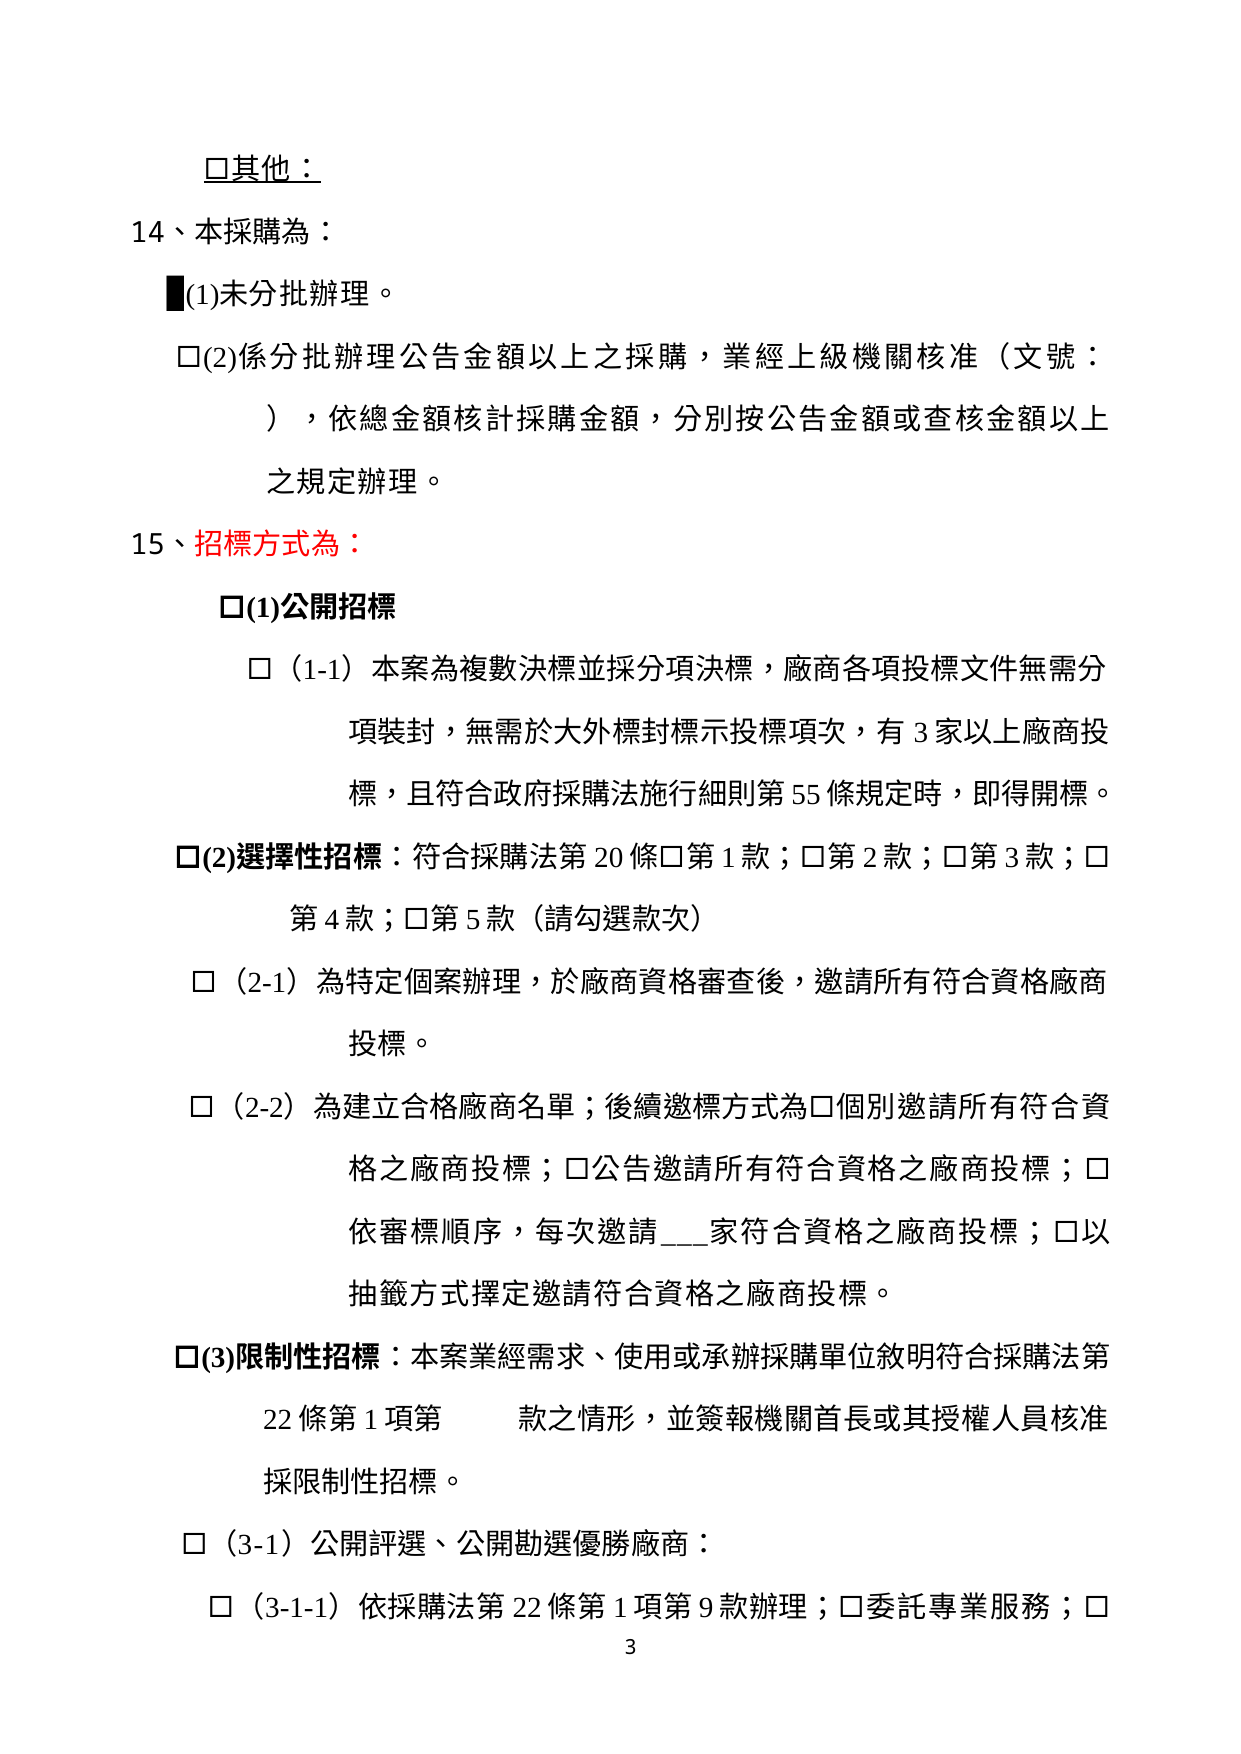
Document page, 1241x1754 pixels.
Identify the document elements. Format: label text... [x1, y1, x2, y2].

text █(1)未分批辦理。 [130, 250, 1110, 313]
text (1)公開招標 [218, 563, 1110, 625]
text （1-1）本案為複數決標並採分項決標，廠商各項投標文件無需分項裝封，無需於大外標封標示投標項次，有3家以上廠商投標，且符合政府採購法施行細則第55條規定時，即得開標。 [247, 625, 1110, 813]
list 招標方式為： [130, 500, 1110, 563]
text （2-2）為建立合格廠商名單；後續邀標方式為個別邀請所有符合資格之廠商投標；公告邀請所有符合資格之廠商投標；依審標順序，每次邀請___家符合資格之廠商投標；以抽籤方式擇定邀請符合資格之廠商投標。 [130, 1063, 1110, 1313]
text （3-1）公開評選、公開勘選優勝廠商： [130, 1500, 1110, 1563]
text （3-1-1）依採購法第22條第1項第9款辦理；委託專業服務；委託技術服務；委託資訊服務；委託社會福利服務。 [130, 1563, 1110, 1625]
text (2)係分批辦理公告金額以上之採購，業經上級機關核准（文號： ），依總金額核計採購金額，分別按公告金額或查核金額以上之規定辦理。 [130, 313, 1110, 500]
text (2)選擇性招標：符合採購法第20條第1款；第2款；第3款；第4款；第5款（請勾選款次） [130, 813, 1110, 938]
list 本採購為： [130, 188, 1110, 250]
text （2-1）為特定個案辦理，於廠商資格審查後，邀請所有符合資格廠商投標。 [130, 938, 1110, 1063]
text 其他： [155, 125, 1110, 188]
text (3)限制性招標：本案業經需求、使用或承辦採購單位敘明符合採購法第22條第1項第 款之情形，並簽報機關首長或其授權人員核准採限制性招標。 [130, 1313, 1110, 1500]
